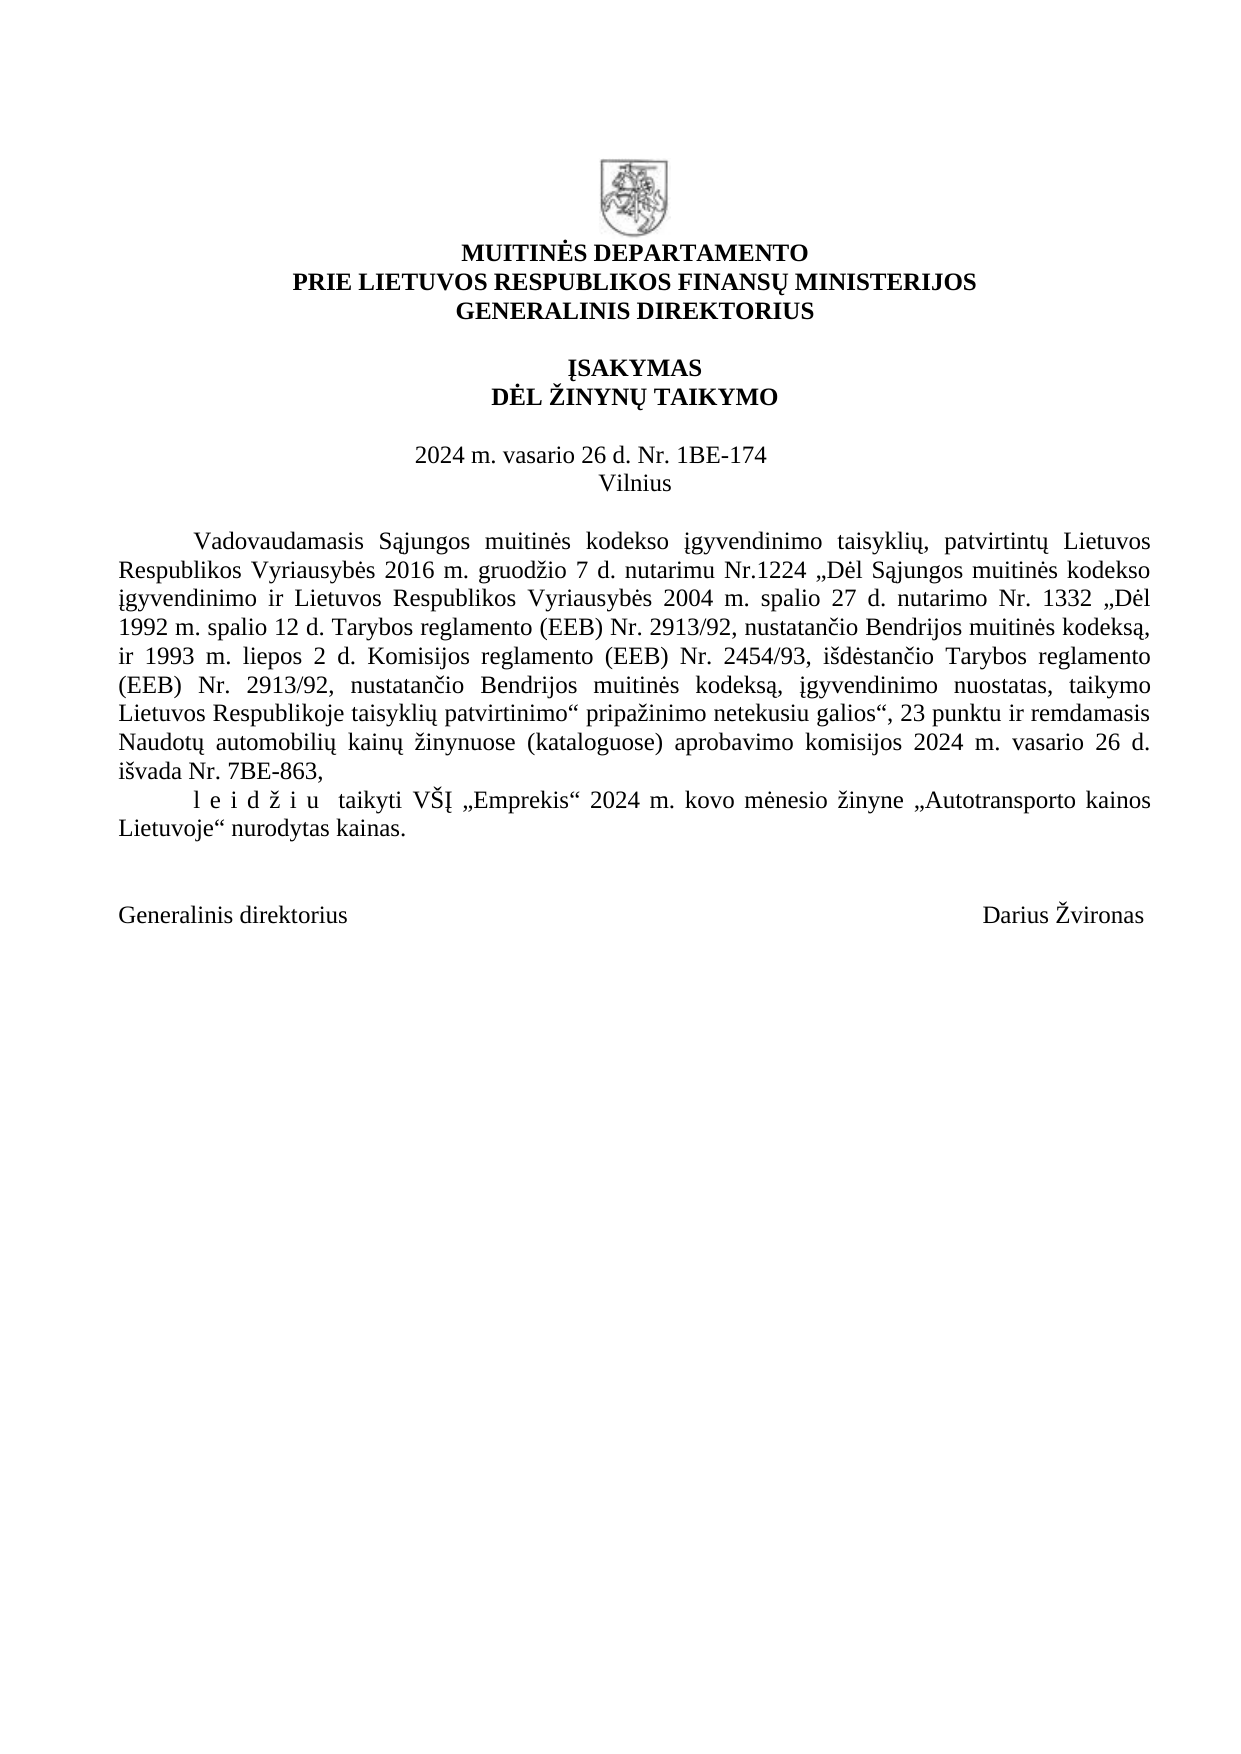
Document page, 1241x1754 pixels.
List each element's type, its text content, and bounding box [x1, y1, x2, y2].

text Vadovaudamasis Sąjungos muitinės kodekso įgyvendinimo taisyklių, patvirtintų Lietuvos Respublikos Vyriausybės 2016 m. gruodžio 7 d. nutarimu Nr.1224 „Dėl Sąjungos muitinės kodekso įgyvendinimo ir Lietuvos Respublikos Vyriausybės 2004 m. spalio 27 d. nutarimo Nr. 1332 „Dėl 1992 m. spalio 12 d. Tarybos reglamento (EEB) Nr. 2913/92, nustatančio Bendrijos muitinės kodeksą, ir 1993 m. liepos 2 d. Komisijos reglamento (EEB) Nr. 2454/93, išdėstančio Tarybos reglamento (EEB) Nr. 2913/92, nustatančio Bendrijos muitinės kodeksą, įgyvendinimo nuostatas, taikymo Lietuvos Respublikoje taisyklių patvirtinimo“ pripažinimo netekusiu galios“, 23 punktu ir remdamasis Naudotų automobilių kainų žinynuose (kataloguose) aprobavimo komisijos 2024 m. vasario 26 d. išvada Nr. 7BE-863, [118, 526, 1152, 785]
text l e i d ž i u taikyti VŠĮ „Emprekis“ 2024 m. kovo mėnesio žinyne „Autotransporto kainos Lietuvoje“ nurodytas kainas. [118, 785, 1152, 842]
text PRIE LIETUVOS RESPUBLIKOS FINANSŲ MINISTERIJOS [118, 267, 1152, 296]
text ĮSAKYMAS [118, 353, 1152, 382]
text GENERALINIS DIREKTORIUS [118, 296, 1152, 325]
text Generalinis direktorius Darius Žvironas [118, 900, 1152, 928]
text 2024 m. vasario 26 d. Nr. 1BE-174 [118, 440, 1063, 468]
text MUITINĖS DEPARTAMENTO [118, 238, 1152, 267]
text DĖL žinynŲ taikymo [118, 382, 1152, 411]
text Vilnius [118, 468, 1152, 497]
